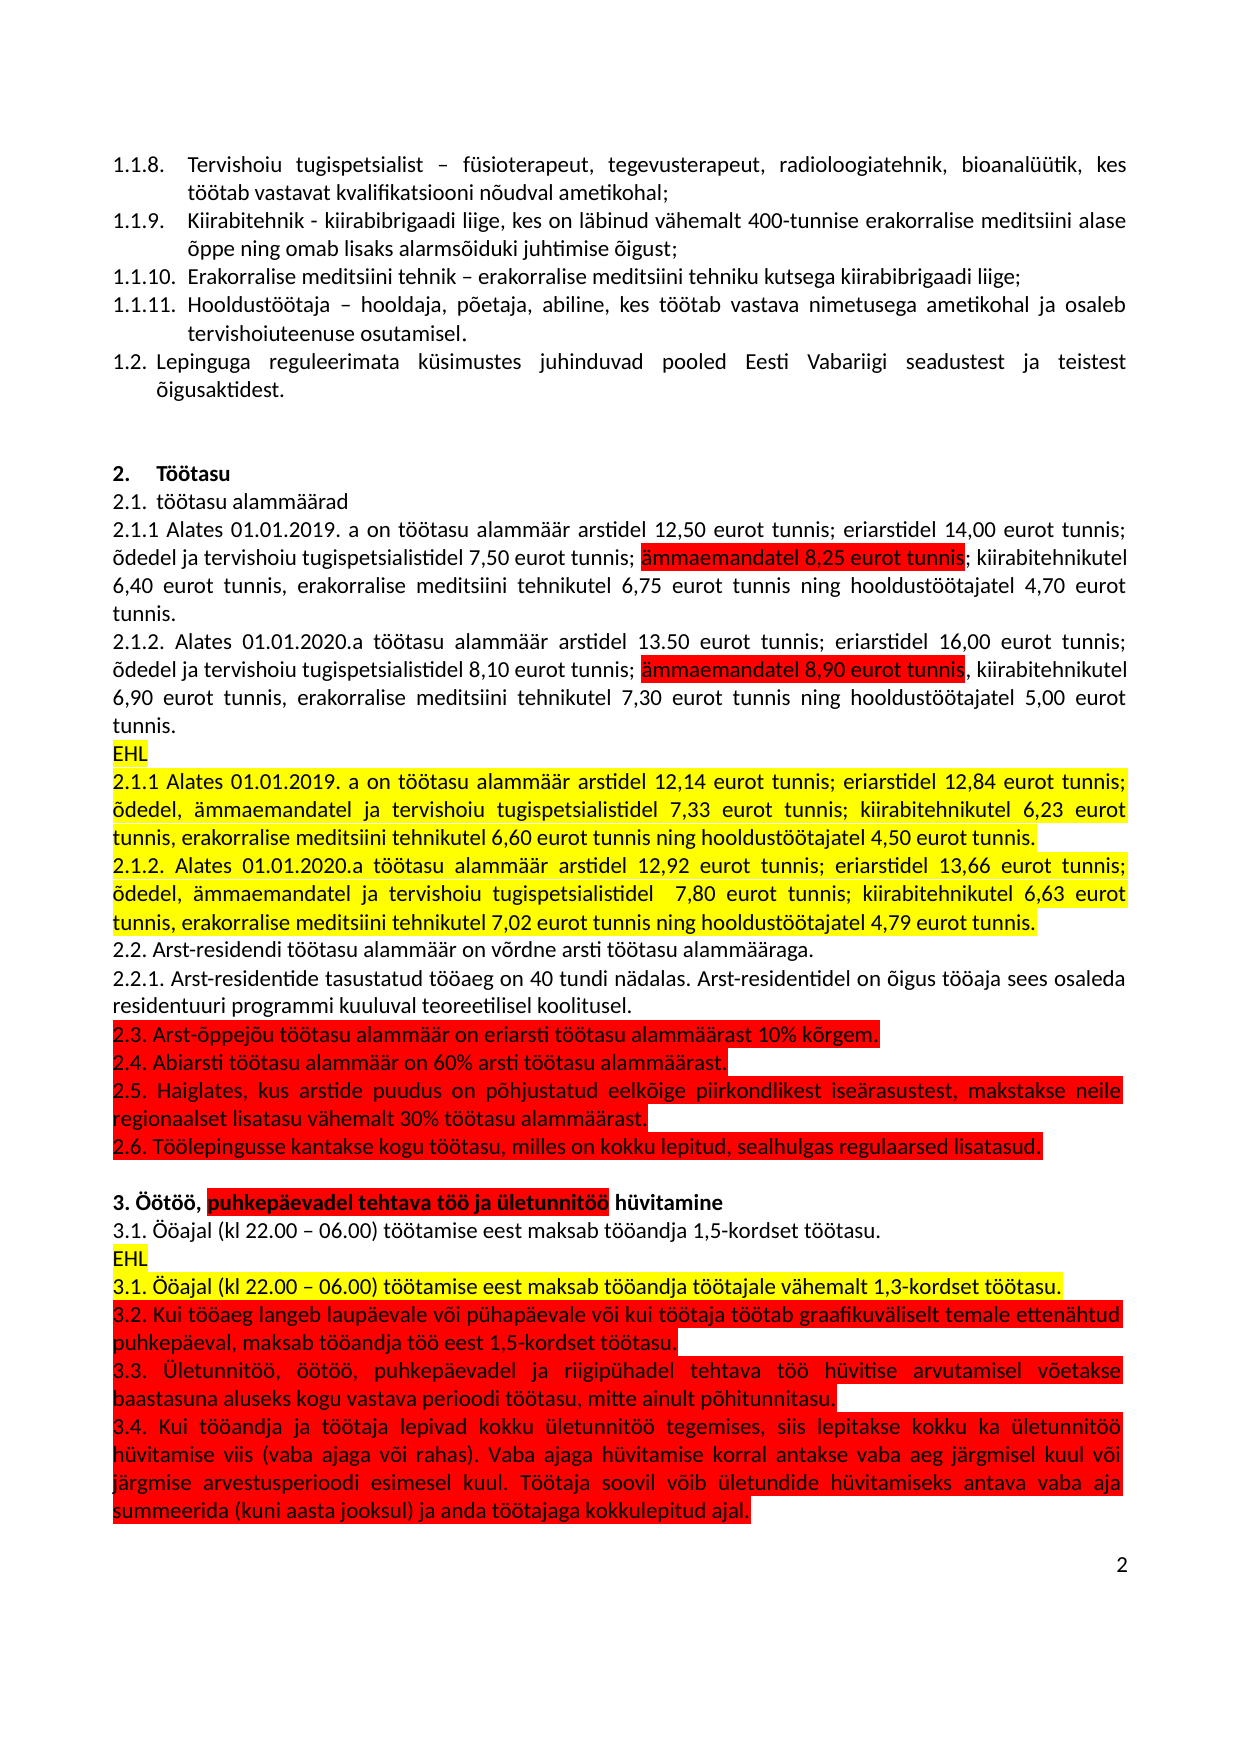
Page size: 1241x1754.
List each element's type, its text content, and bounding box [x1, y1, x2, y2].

text EHL [112, 739, 1128, 767]
list töötasu alammäärad [112, 487, 1128, 515]
text 2.1.2. Alates 01.01.2020.a töötasu alammäär arstidel 13.50 eurot tunnis; eriarstidel 16,00 eurot tunnis; õdedel ja tervishoiu tugispetsialistidel 8,10 eurot tunnis; ämmaemandatel 8,90 eurot tunnis, kiirabitehnikutel 6,90 eurot tunnis, erakorralise meditsiini tehnikutel 7,30 eurot tunnis ning hooldustöötajatel 5,00 eurot tunnis. [112, 627, 1128, 739]
list Hooldustöötaja – hooldaja, põetaja, abiline, kes töötab vastava nimetusega ametikohal ja osaleb tervishoiuteenuse osutamisel. [112, 290, 1128, 347]
text 2.1.1 Alates 01.01.2019. a on töötasu alammäär arstidel 12,14 eurot tunnis; eriarstidel 12,84 eurot tunnis; õdedel, ämmaemandatel ja tervishoiu tugispetsialistidel 7,33 eurot tunnis; kiirabitehnikutel 6,23 eurot tunnis, erakorralise meditsiini tehnikutel 6,60 eurot tunnis ning hooldustöötajatel 4,50 eurot tunnis. [112, 767, 1128, 852]
text 2.2. Arst-residendi töötasu alammäär on võrdne arsti töötasu alammääraga. [112, 936, 1128, 964]
list Erakorralise meditsiini tehnik – erakorralise meditsiini tehniku kutsega kiirabibrigaadi liige; [112, 262, 1128, 290]
text 3.3. Ületunnitöö, öötöö, puhkepäevadel ja riigipühadel tehtava töö hüvitise arvutamisel võetakse baastasuna aluseks kogu vastava perioodi töötasu, mitte ainult põhitunnitasu. [112, 1356, 1123, 1412]
text 2.6. Töölepingusse kantakse kogu töötasu, milles on kokku lepitud, sealhulgas regulaarsed lisatasud. [112, 1132, 1123, 1160]
text 3. Öötöö, puhkepäevadel tehtava töö ja ületunnitöö hüvitamine [112, 1188, 1123, 1216]
list Töötasu [112, 459, 1128, 487]
text 2.3. Arst-õppejõu töötasu alammäär on eriarsti töötasu alammäärast 10% kõrgem. [112, 1020, 1123, 1048]
text 2.5. Haiglates, kus arstide puudus on põhjustatud eelkõige piirkondlikest iseärasustest, makstakse neile regionaalset lisatasu vähemalt 30% töötasu alammäärast. [112, 1076, 1123, 1132]
text 2.4. Abiarsti töötasu alammäär on 60% arsti töötasu alammäärast. [112, 1048, 1123, 1076]
text 3.1. Ööajal (kl 22.00 – 06.00) töötamise eest maksab tööandja 1,5-kordset töötasu. [112, 1216, 1123, 1244]
list Tervishoiu tugispetsialist – füsioterapeut, tegevusterapeut, radioloogiatehnik, bioanalüütik, kes töötab vastavat kvalifikatsiooni nõudval ametikohal; [112, 150, 1128, 206]
text 2.2.1. Arst-residentide tasustatud tööaeg on 40 tundi nädalas. Arst-residentidel on õigus tööaja sees osaleda residentuuri programmi kuuluval teoreetilisel koolitusel. [112, 964, 1128, 1020]
text EHL [112, 1244, 1123, 1272]
text 2.1.2. Alates 01.01.2020.a töötasu alammäär arstidel 12,92 eurot tunnis; eriarstidel 13,66 eurot tunnis; õdedel, ämmaemandatel ja tervishoiu tugispetsialistidel 7,80 eurot tunnis; kiirabitehnikutel 6,63 eurot tunnis, erakorralise meditsiini tehnikutel 7,02 eurot tunnis ning hooldustöötajatel 4,79 eurot tunnis. [112, 852, 1128, 936]
list Lepinguga reguleerimata küsimustes juhinduvad pooled Eesti Vabariigi seadustest ja teistest õigusaktidest. [112, 347, 1128, 403]
list Kiirabitehnik - kiirabibrigaadi liige, kes on läbinud vähemalt 400-tunnise erakorralise meditsiini alase õppe ning omab lisaks alarmsõiduki juhtimise õigust; [112, 206, 1128, 262]
text 3.1. Ööajal (kl 22.00 – 06.00) töötamise eest maksab tööandja töötajale vähemalt 1,3-kordset töötasu. [112, 1272, 1123, 1300]
text 2.1.1 Alates 01.01.2019. a on töötasu alammäär arstidel 12,50 eurot tunnis; eriarstidel 14,00 eurot tunnis; õdedel ja tervishoiu tugispetsialistidel 7,50 eurot tunnis; ämmaemandatel 8,25 eurot tunnis; kiirabitehnikutel 6,40 eurot tunnis, erakorralise meditsiini tehnikutel 6,75 eurot tunnis ning hooldustöötajatel 4,70 eurot tunnis. [112, 515, 1128, 627]
text 3.4. Kui tööandja ja töötaja lepivad kokku ületunnitöö tegemises, siis lepitakse kokku ka ületunnitöö hüvitamise viis (vaba ajaga või rahas). Vaba ajaga hüvitamise korral antakse vaba aeg järgmisel kuul või järgmise arvestusperioodi esimesel kuul. Töötaja soovil võib ületundide hüvitamiseks antava vaba aja summeerida (kuni aasta jooksul) ja anda töötajaga kokkulepitud ajal. [112, 1412, 1123, 1524]
text 3.2. Kui tööaeg langeb laupäevale või pühapäevale või kui töötaja töötab graafikuväliselt temale ettenähtud puhkepäeval, maksab tööandja töö eest 1,5-kordset töötasu. [112, 1300, 1123, 1356]
